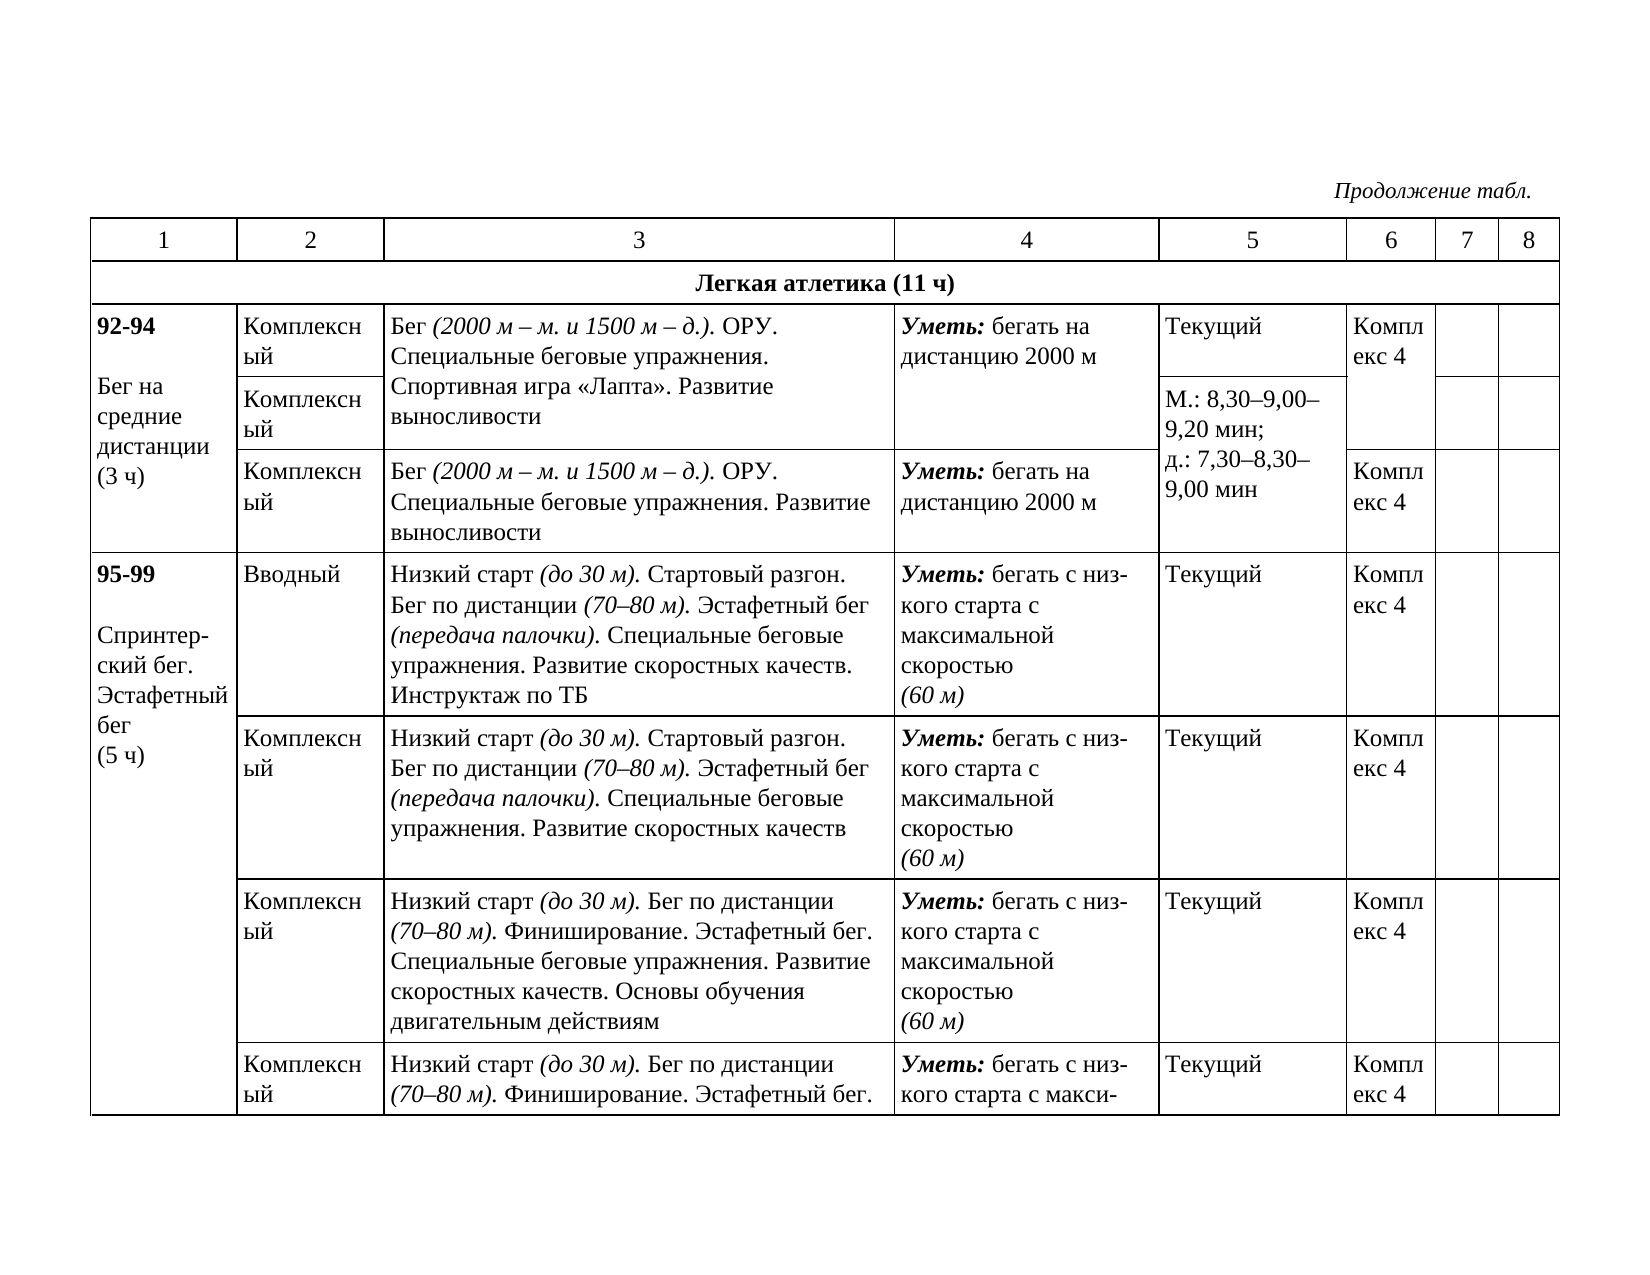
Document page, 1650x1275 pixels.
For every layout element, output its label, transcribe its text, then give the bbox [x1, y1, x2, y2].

table_cell Уметь: бегать с низ- кого старта с макси- [895, 1043, 1158, 1114]
table_cell [1499, 553, 1559, 715]
text Продолжение табл. [118, 177, 1532, 203]
table_cell [1436, 450, 1498, 552]
table_cell Вводный [238, 553, 383, 715]
table_cell [1436, 553, 1498, 715]
table_cell Бег (2000 м – м. и 1500 м – д.). ОРУ. Специальные беговые упражнения. Развитие выносливости [385, 450, 894, 552]
table_cell Комплекс 4 [1347, 450, 1435, 552]
table_cell [1499, 880, 1559, 1041]
table_cell [1436, 1043, 1498, 1114]
table_header 3 [385, 219, 894, 260]
table_cell Комплексный [238, 717, 383, 878]
table_header 8 [1499, 219, 1559, 260]
table_cell Комплексный [238, 880, 383, 1041]
table_cell Текущий [1160, 553, 1346, 715]
table_cell 95-99 Спринтер-ский бег. Эстафетный бег (5 ч) [91, 553, 236, 1114]
table_cell [1499, 377, 1559, 449]
table_cell Текущий [1160, 305, 1346, 376]
table_cell Комплекс 4 [1347, 1043, 1435, 1114]
table_cell Уметь: бегать с низ- кого старта с максимальной скоростью (60 м) [895, 717, 1158, 878]
table_cell Комплекс 4 [1347, 553, 1435, 715]
table_cell [1499, 1043, 1559, 1114]
table_cell Текущий [1160, 717, 1346, 878]
table_cell 92-94 Бег на средние дистанции (3 ч) [91, 304, 236, 552]
table_cell [1499, 717, 1559, 878]
table_cell Низкий старт (до 30 м). Стартовый разгон. Бег по дистанции (70–80 м). Эстафетный бег (передача палочки). Специальные беговые упражнения. Развитие скоростных качеств [385, 717, 894, 878]
table_header 5 [1160, 219, 1346, 260]
table_cell Уметь: бегать на дистанцию 2000 м [895, 305, 1158, 449]
table_header 1 [91, 219, 236, 260]
table_header 7 [1436, 219, 1498, 260]
table_cell [1499, 305, 1559, 376]
table_cell Уметь: бегать с низ- кого старта с максимальной скоростью (60 м) [895, 553, 1158, 715]
table_cell [1436, 377, 1498, 449]
table_cell Комплексный [238, 450, 383, 552]
table_cell [1436, 305, 1498, 376]
table_header 2 [238, 219, 383, 260]
table_cell Бег (2000 м – м. и 1500 м – д.). ОРУ. Специальные беговые упражнения. Спортивная игра «Лапта». Развитие выносливости [385, 305, 894, 449]
table_cell Комплексный [238, 305, 383, 376]
table_cell Уметь: бегать с низ- кого старта с максимальной скоростью (60 м) [895, 880, 1158, 1041]
table_cell [1499, 450, 1559, 552]
table_cell Низкий старт (до 30 м). Бег по дистанции (70–80 м). Финиширование. Эстафетный бег. Специальные беговые упражнения. Развитие скоростных качеств. Основы обучения двигательным действиям [385, 880, 894, 1041]
table_cell Комплекс 4 [1347, 717, 1435, 878]
table_cell Комплексный [238, 1043, 383, 1114]
table_cell [1436, 717, 1498, 878]
table_cell Легкая атлетика (11 ч) [91, 261, 1559, 303]
table_cell Низкий старт (до 30 м). Бег по дистанции (70–80 м). Финиширование. Эстафетный бег. [385, 1043, 894, 1114]
table_cell Комплекс 4 [1347, 880, 1435, 1041]
table_cell Уметь: бегать на дистанцию 2000 м [895, 450, 1158, 552]
table_cell Текущий [1160, 1043, 1346, 1114]
table_cell Текущий [1160, 880, 1346, 1041]
table_header 6 [1347, 219, 1435, 260]
table_cell Комплексный [238, 377, 383, 449]
table_cell [1436, 880, 1498, 1041]
table_cell Низкий старт (до 30 м). Стартовый разгон. Бег по дистанции (70–80 м). Эстафетный бег (передача палочки). Специальные беговые упражнения. Развитие скоростных качеств. Инструктаж по ТБ [385, 553, 894, 715]
table_cell М.: 8,30–9,00– 9,20 мин; д.: 7,30–8,30– 9,00 мин [1160, 377, 1346, 552]
table_header 4 [895, 219, 1158, 260]
table_cell Комплекс 4 [1347, 305, 1435, 449]
